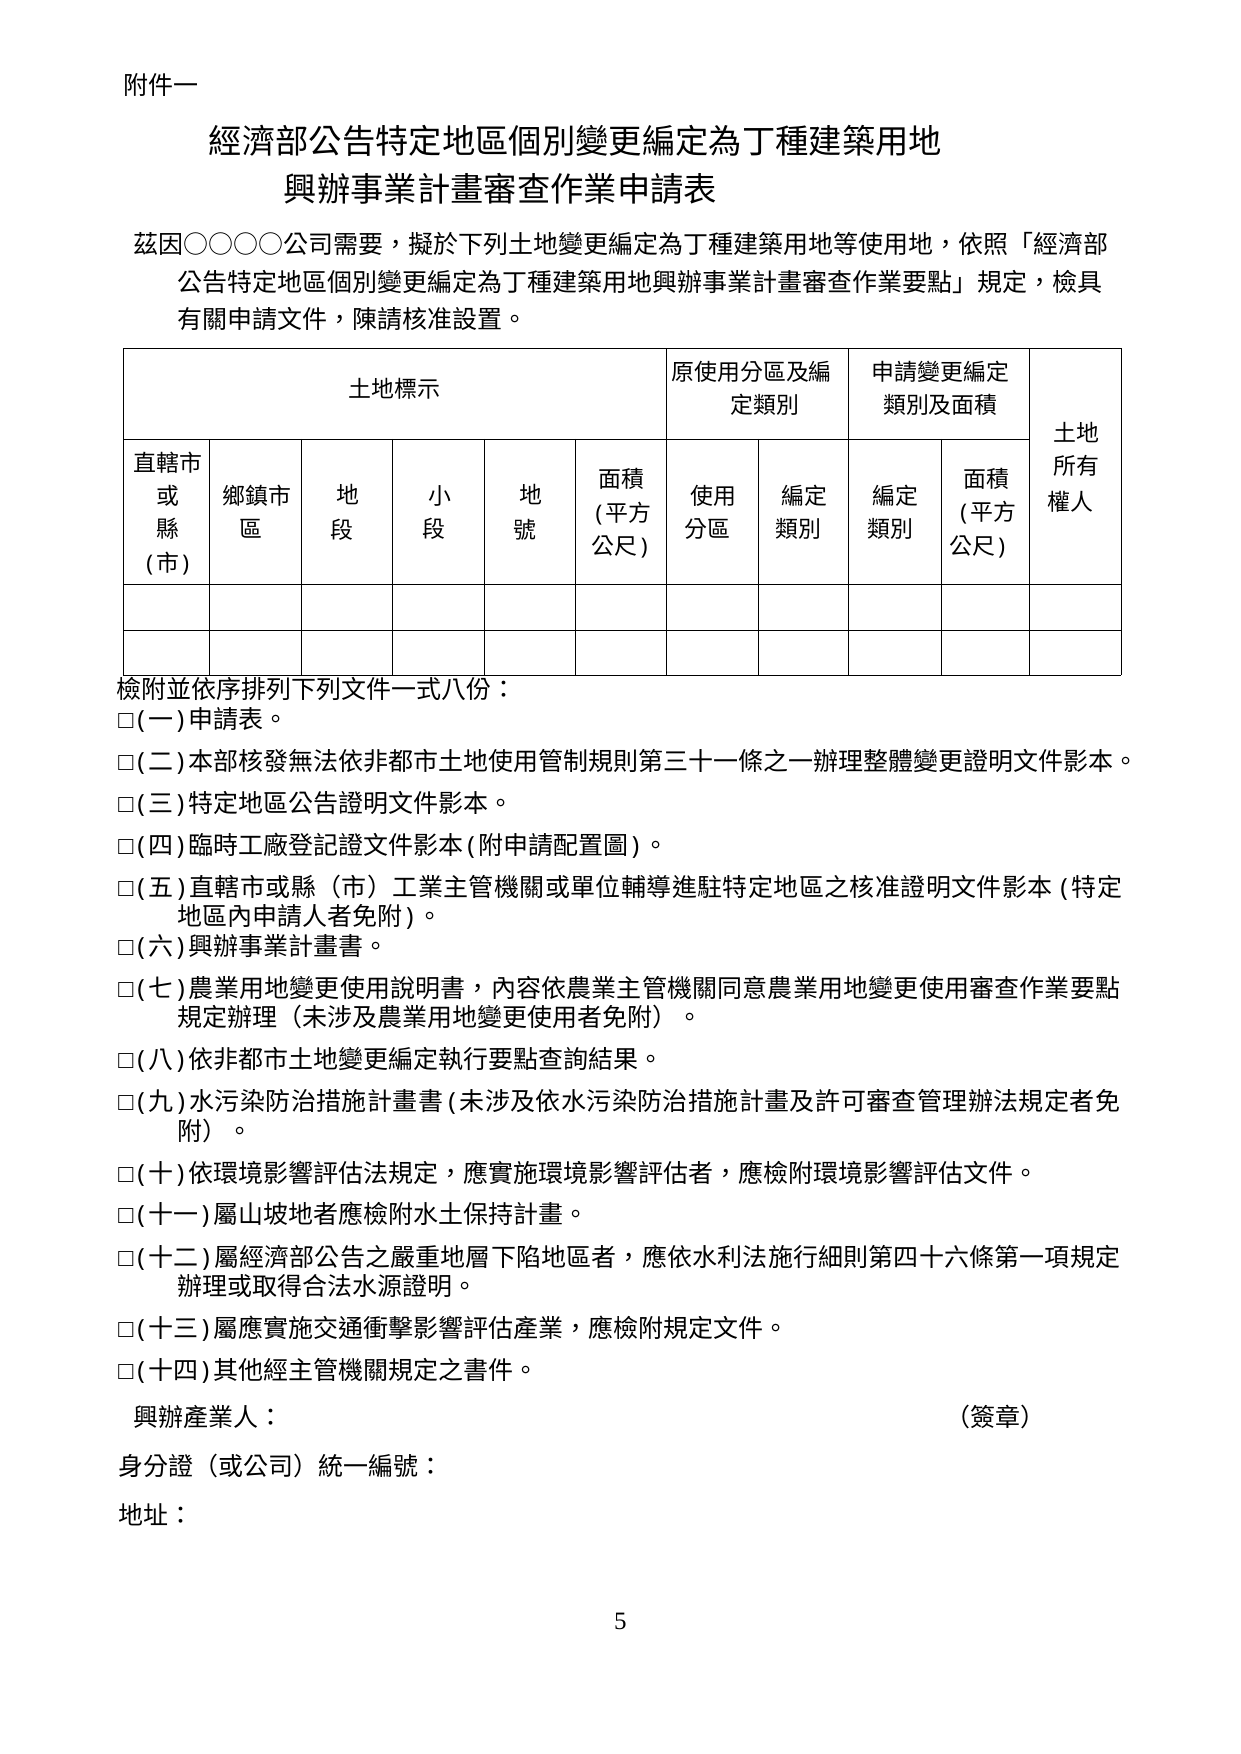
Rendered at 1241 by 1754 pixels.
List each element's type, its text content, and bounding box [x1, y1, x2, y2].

table_cell [849, 631, 941, 675]
table_header 土地標示 [124, 349, 666, 439]
table_header 原使用分區及編定類別 [667, 349, 848, 439]
text □(二)本部核發無法依非都市土地使用管制規則第三十一條之一辦理整體變更證明文件影本。 [118, 747, 1122, 776]
text □(十二)屬經濟部公告之嚴重地層下陷地區者，應依水利法施行細則第四十六條第一項規定辦理或取得合法水源證明。 [118, 1242, 1122, 1301]
table_cell [485, 631, 575, 675]
text □(十四)其他經主管機關規定之書件。 [118, 1356, 1122, 1385]
text 地址： [118, 1495, 1122, 1532]
text 經濟部公告特定地區個別變更編定為丁種建築用地 興辦事業計畫審查作業申請表 [209, 114, 1122, 211]
table_cell [210, 585, 301, 629]
table_cell 直轄市 或 縣(市) [124, 440, 209, 583]
table_cell [576, 585, 666, 629]
table_cell [667, 585, 758, 629]
table_cell [576, 631, 666, 675]
text 檢附並依序排列下列文件一式八份： [117, 675, 1122, 705]
table_cell [759, 631, 848, 675]
text □(十)依環境影響評估法規定，應實施環境影響評估者，應檢附環境影響評估文件。 [118, 1158, 1122, 1188]
table_cell [1030, 585, 1121, 629]
text □(十三)屬應實施交通衝擊影響評估產業，應檢附規定文件。 [118, 1314, 1122, 1343]
text □(五)直轄市或縣（市）工業主管機關或單位輔導進駐特定地區之核准證明文件影本(特定地區內申請人者免附)。 [118, 873, 1122, 932]
table_cell [210, 631, 301, 675]
table_cell [1030, 631, 1121, 675]
text 身分證（或公司）統一編號： [118, 1447, 1122, 1483]
text □(四)臨時工廠登記證文件影本(附申請配置圖)。 [118, 831, 1122, 860]
table_cell [393, 585, 484, 629]
table_cell [667, 631, 758, 675]
table_cell 編定 類別 [759, 440, 848, 583]
table_cell 面積 (平方 公尺) [942, 440, 1029, 583]
table_cell [759, 585, 848, 629]
table_cell [302, 631, 392, 675]
text □(七)農業用地變更使用說明書，內容依農業主管機關同意農業用地變更使用審查作業要點規定辦理（未涉及農業用地變更使用者免附）。 [118, 973, 1122, 1032]
table_cell [485, 585, 575, 629]
table_cell 小 段 [393, 440, 484, 583]
table_cell [942, 585, 1029, 629]
text □(六)興辦事業計畫書。 [118, 932, 1122, 961]
table_header 申請變更編定 類別及面積 [849, 349, 1029, 439]
text □(一)申請表。 [118, 705, 1122, 734]
table_cell [942, 631, 1029, 675]
text 興辦產業人： （簽章） [118, 1398, 1122, 1434]
text □(三)特定地區公告證明文件影本。 [118, 789, 1122, 818]
table_cell [302, 585, 392, 629]
text □(八)依非都市土地變更編定執行要點查詢結果。 [118, 1045, 1122, 1074]
table_cell 地 號 [485, 440, 575, 583]
text 附件一 [123, 66, 1122, 102]
table_cell [124, 631, 209, 675]
text □(十一)屬山坡地者應檢附水土保持計畫。 [118, 1200, 1122, 1230]
table_cell [124, 585, 209, 629]
table_cell 地 段 [302, 440, 392, 583]
table_cell 鄉鎮市區 [210, 440, 301, 583]
table_cell [849, 585, 941, 629]
table_cell 編定 類別 [849, 440, 941, 583]
text 茲因○○○○公司需要，擬於下列土地變更編定為丁種建築用地等使用地，依照「經濟部公告特定地區個別變更編定為丁種建築用地興辦事業計畫審查作業要點」規定，檢具有關申請文件，陳請核准設置。 [118, 223, 1122, 336]
table_cell [393, 631, 484, 675]
text □(九)水污染防治措施計畫書(未涉及依水污染防治措施計畫及許可審查管理辦法規定者免附）。 [118, 1087, 1122, 1146]
table_header 土地 所有 權人 [1030, 349, 1121, 583]
table_cell 使用 分區 [667, 440, 758, 583]
table_cell 面積 (平方公尺) [576, 440, 666, 583]
